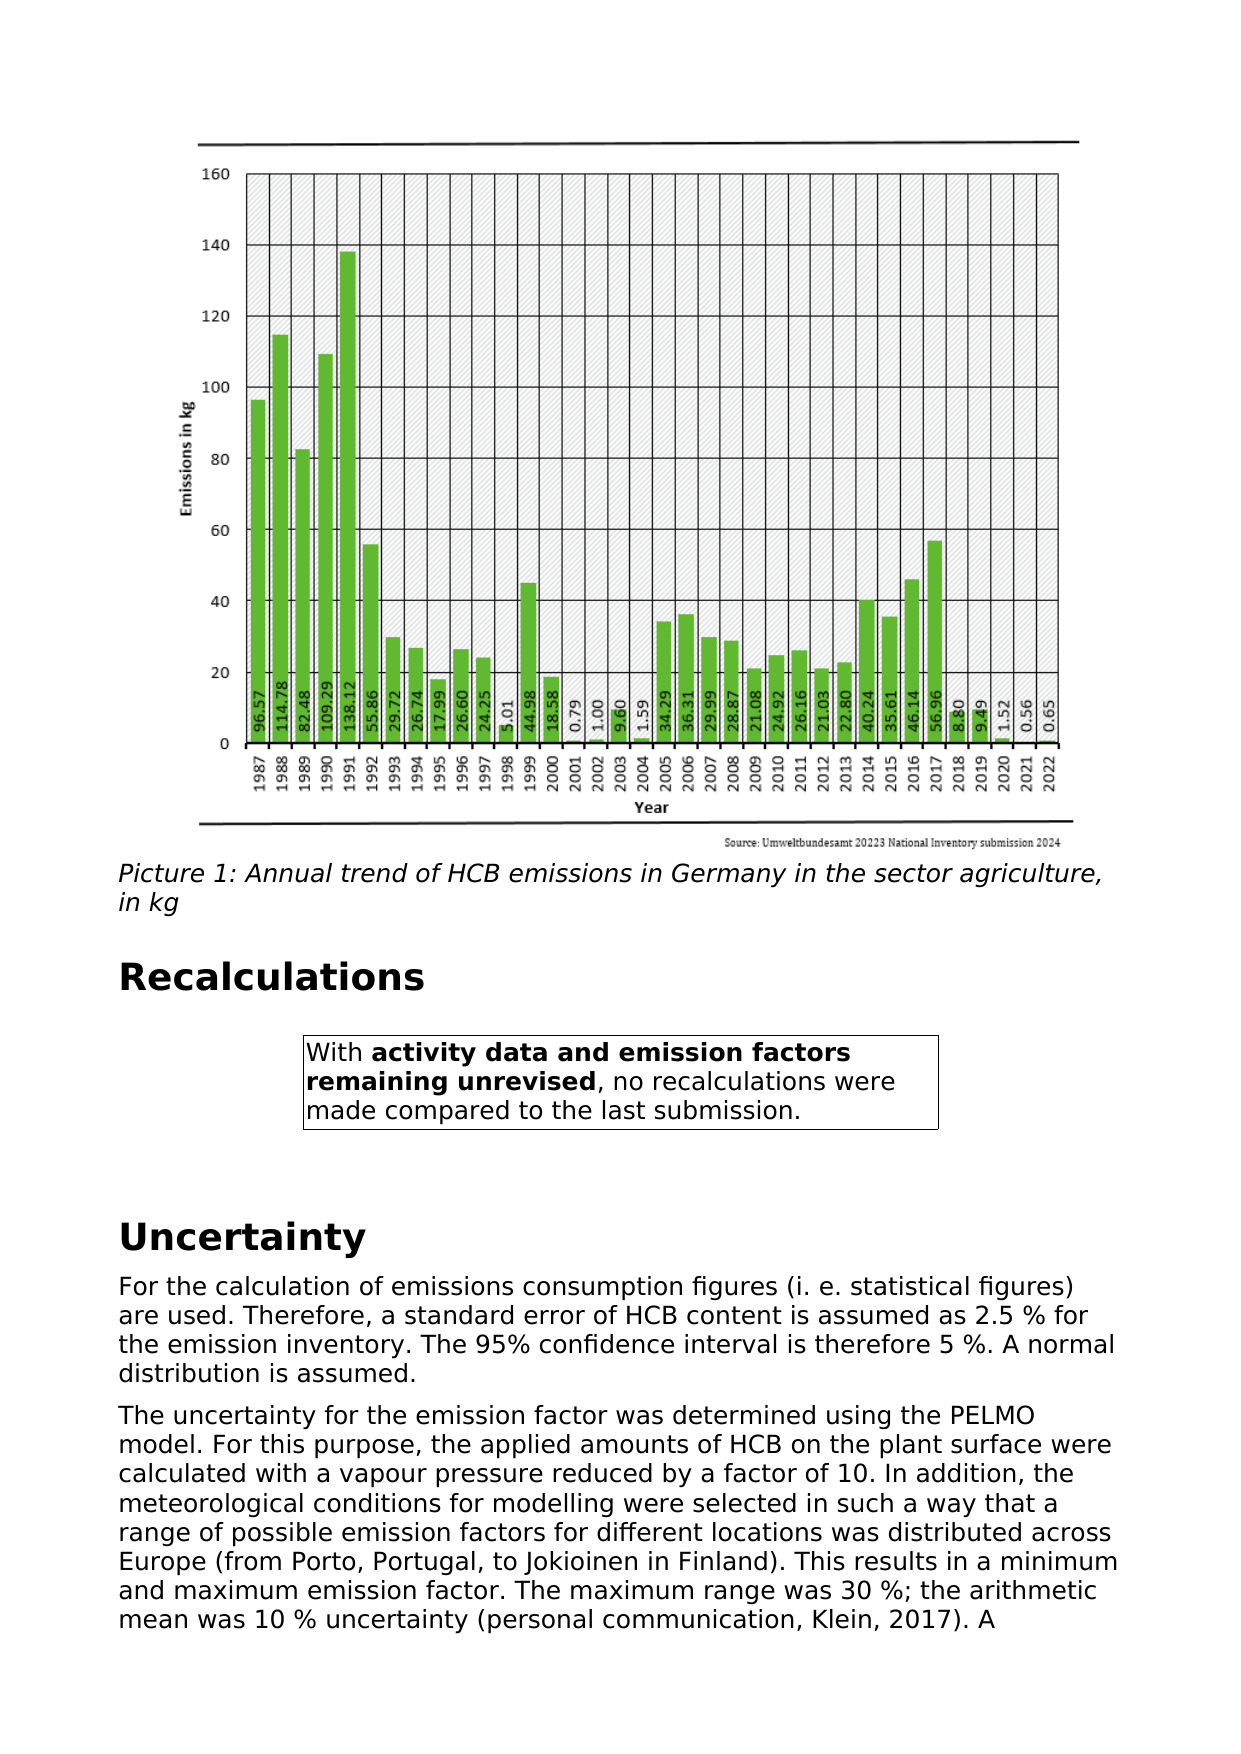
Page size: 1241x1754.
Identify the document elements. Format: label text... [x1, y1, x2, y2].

subtitle Recalculations [118, 955, 1122, 999]
table_header With activity data and emission factors remaining unrevised, no recalculations were made compared to the last submission. [304, 1036, 938, 1128]
picture [151, 118, 1089, 860]
text The uncertainty for the emission factor was determined using the PELMO model. For this purpose, the applied amounts of HCB on the plant surface were calculated with a vapour pressure reduced by a factor of 10. In addition, the meteorological conditions for modelling were selected in such a way that a range of possible emission factors for different locations was distributed across Europe (from Porto, Portugal, to Jokioinen in Finland). This results in a minimum and maximum emission factor. The maximum range was 30 %; the arithmetic mean was 10 % uncertainty (personal communication, Klein, 2017). A [118, 1401, 1122, 1635]
subtitle Uncertainty [118, 1216, 1122, 1260]
text For the calculation of emissions consumption figures (i. e. statistical figures) are used. Therefore, a standard error of HCB content is assumed as 2.5 % for the emission inventory. The 95% confidence interval is therefore 5 %. A normal distribution is assumed. [118, 1272, 1122, 1389]
text Picture 1: Annual trend of HCB emissions in Germany in the sector agriculture, in kg [118, 118, 1122, 918]
